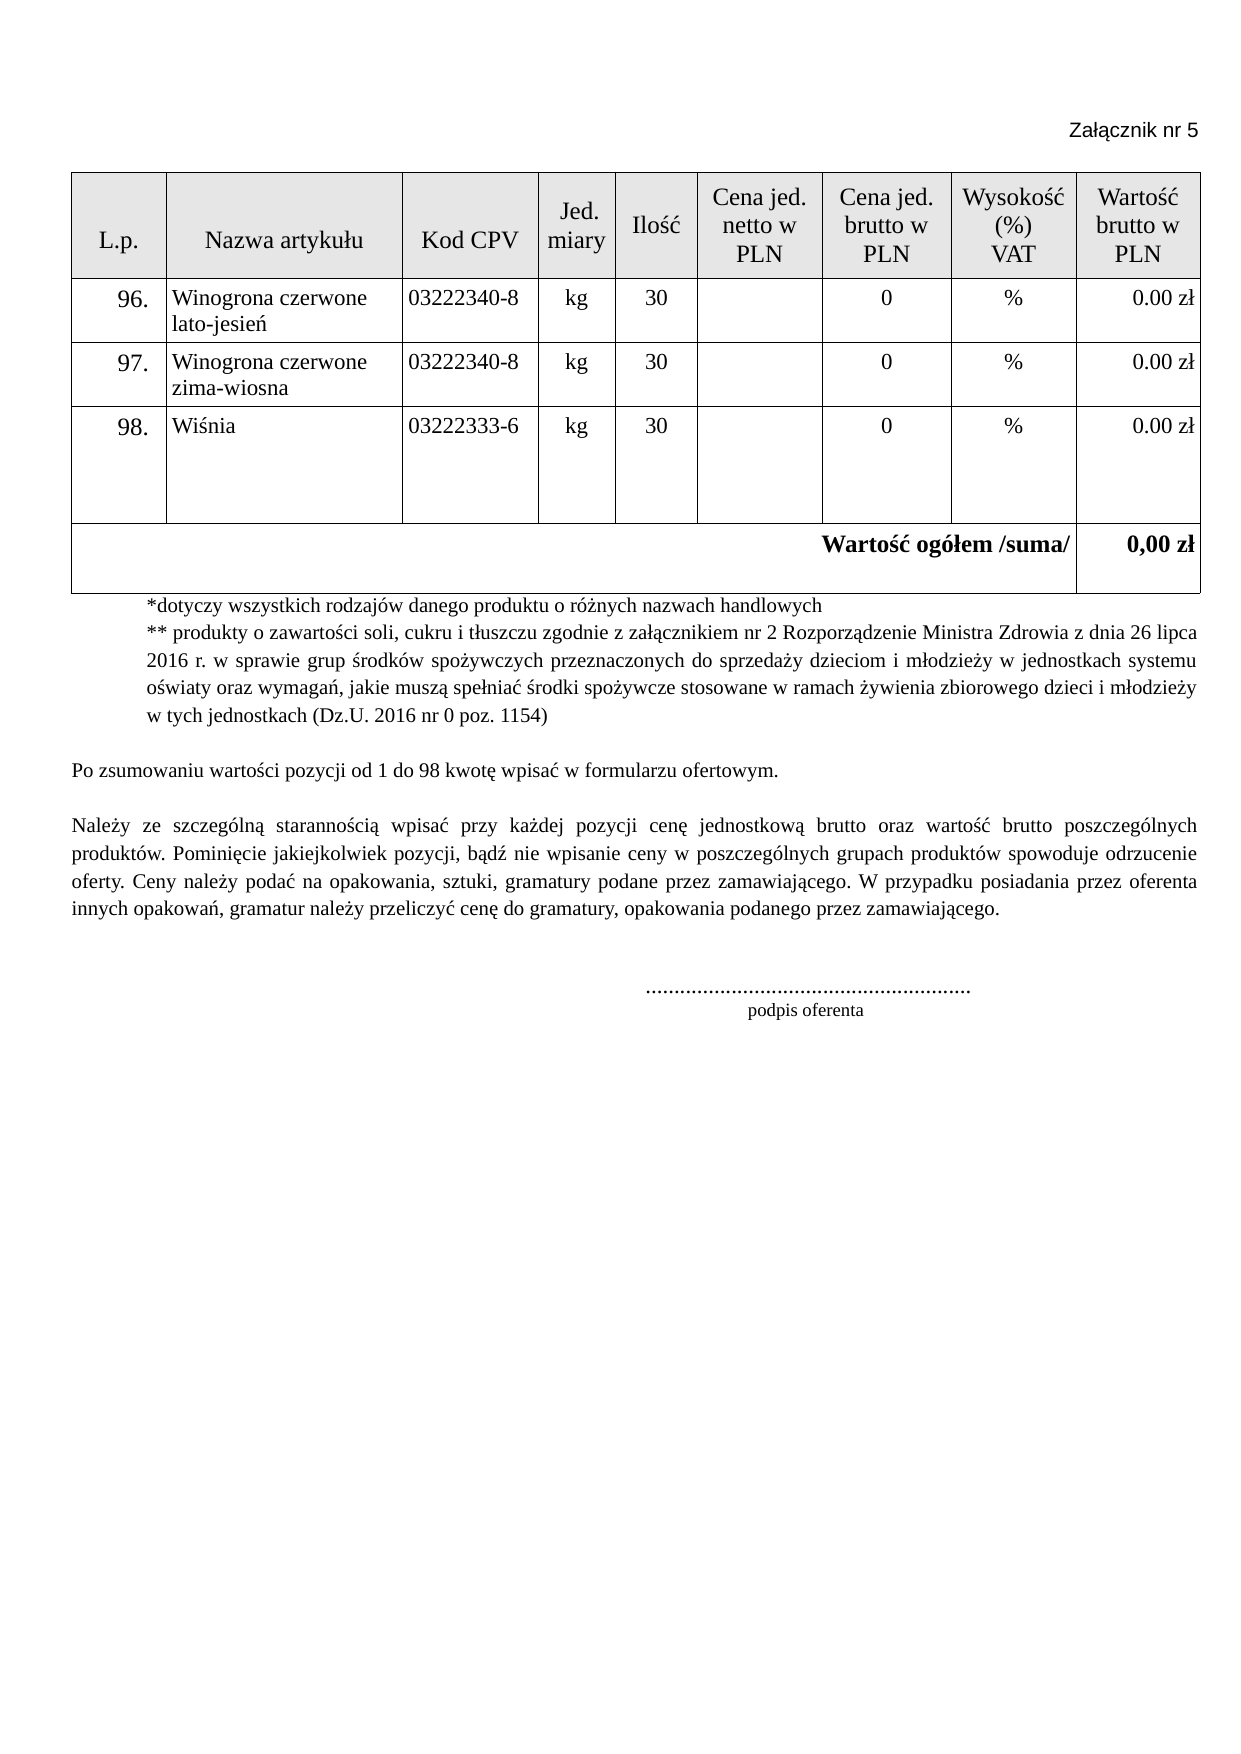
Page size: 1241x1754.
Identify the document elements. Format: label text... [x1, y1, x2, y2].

table_cell 30 [616, 407, 697, 523]
table_cell % [952, 343, 1076, 406]
table_header Nazwa artykułu [167, 173, 402, 278]
table_cell % [952, 279, 1076, 342]
text ......................................................... [639, 973, 972, 999]
table_cell 0 [823, 343, 951, 406]
table_header Wartość brutto w PLN [1077, 173, 1200, 278]
table_cell 0 [823, 279, 951, 342]
table_header Kod CPV [403, 173, 538, 278]
table_cell 03222340-8 [403, 343, 538, 406]
text Należy ze szczególną starannością wpisać przy każdej pozycji cenę jednostkową brutto oraz wartość brutto poszczególnych produktów. Pominięcie jakiejkolwiek pozycji, bądź nie wpisanie ceny w poszczególnych grupach produktów spowoduje odrzucenie oferty. Ceny należy podać na opakowania, sztuki, gramatury podane przez zamawiającego. W przypadku posiadania przez oferenta innych opakowań, gramatur należy przeliczyć cenę do gramatury, opakowania podanego przez zamawiającego. [71, 813, 1198, 920]
table_cell Winogrona czerwone zima-wiosna [167, 343, 402, 406]
table_cell 0,00 zł [1077, 343, 1200, 406]
table_header Jed. miary [539, 173, 615, 278]
table_header Ilość [616, 173, 697, 278]
table_cell [72, 407, 166, 523]
table_cell 30 [616, 343, 697, 406]
table_header Cena jed. netto w PLN [698, 173, 822, 278]
table_cell kg [539, 343, 615, 406]
list ** produkty o zawartości soli, cukru i tłuszczu zgodnie z załącznikiem nr 2 Rozporządzenie Ministra Zdrowia z dnia 26 lipca 2016 r. w sprawie grup środków spożywczych przeznaczonych do sprzedaży dzieciom i młodzieży w jednostkach systemu oświaty oraz wymagań, jakie muszą spełniać środki spożywcze stosowane w ramach żywienia zbiorowego dzieci i młodzieży w tych jednostkach (Dz.U. 2016 nr 0 poz. 1154) [109, 620, 1198, 727]
table_cell Winogrona czerwone lato-jesień [167, 279, 402, 342]
table_cell 03222333-6 [403, 407, 538, 523]
table_cell [698, 343, 822, 406]
table_cell 0,00 zł [1077, 524, 1200, 592]
table_cell Wiśnia [167, 407, 402, 523]
text podpis oferenta [639, 999, 972, 1021]
table_header Wysokość (%) VAT [952, 173, 1076, 278]
table_cell 0,00 zł [1077, 407, 1200, 523]
table_header Cena jed. brutto w PLN [823, 173, 951, 278]
text Po zsumowaniu wartości pozycji od 1 do 98 kwotę wpisać w formularzu ofertowym. [71, 758, 1198, 782]
table_cell 0,00 zł [1077, 279, 1200, 342]
table_cell 03222340-8 [403, 279, 538, 342]
table_header L.p. [72, 173, 166, 278]
table_cell kg [539, 279, 615, 342]
list *dotyczy wszystkich rodzajów danego produktu o różnych nazwach handlowych [109, 594, 1198, 617]
table_cell [72, 279, 166, 342]
table_cell % [952, 407, 1076, 523]
table_cell [698, 407, 822, 523]
table_cell 0 [823, 407, 951, 523]
table_cell [698, 279, 822, 342]
table_cell [72, 343, 166, 406]
table_cell 30 [616, 279, 697, 342]
table_cell Wartość ogółem /suma/ [72, 524, 1076, 592]
table_cell kg [539, 407, 615, 523]
